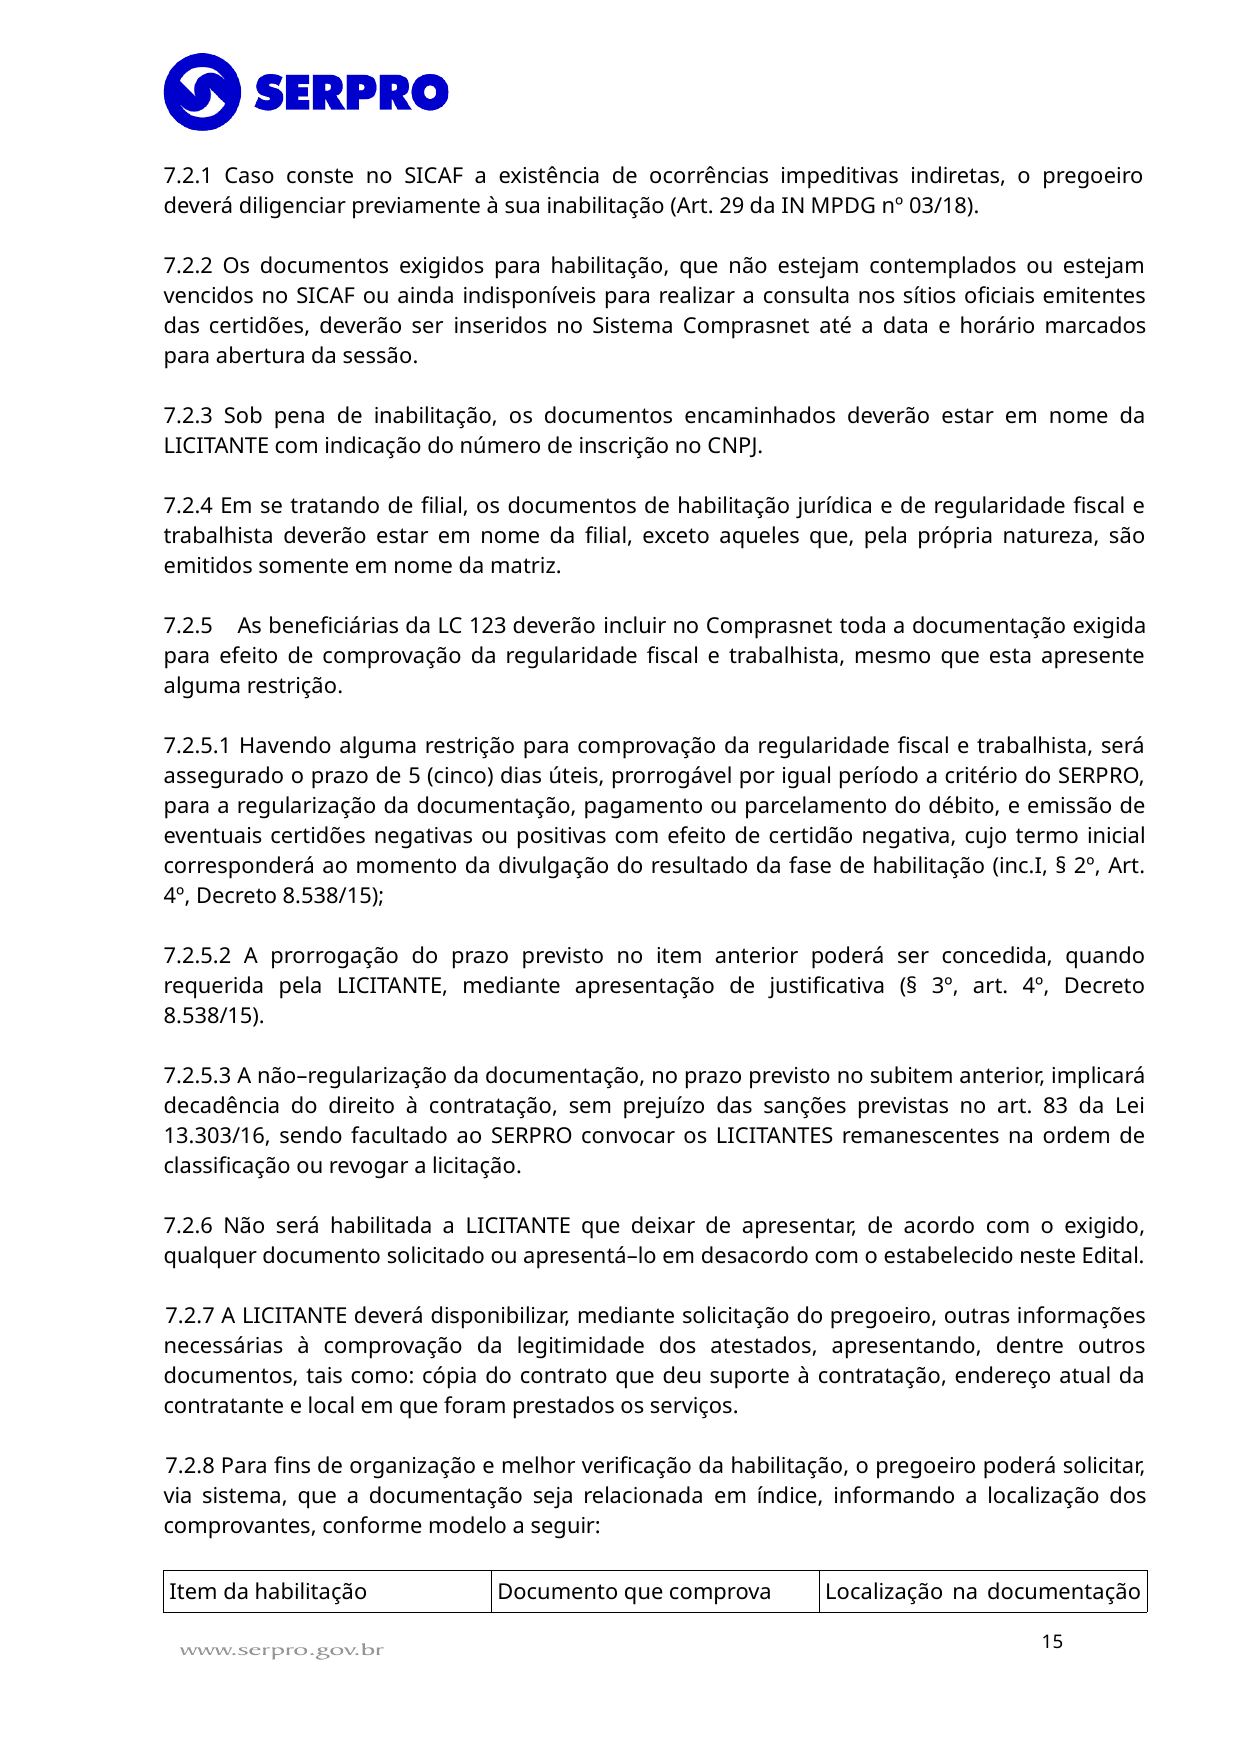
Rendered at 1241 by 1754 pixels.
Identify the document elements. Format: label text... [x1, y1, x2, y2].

text 7.2.2 Os documentos exigidos para habilitação, que não estejam contemplados ou estejam vencidos no SICAF ou ainda indisponíveis para realizar a consulta nos sítios oficiais emitentes das certidões, deverão ser inseridos no Sistema Comprasnet até a data e horário marcados para abertura da sessão. [163, 250, 1147, 370]
table_header Item da habilitação [164, 1571, 491, 1612]
table_header Documento que comprova [492, 1571, 819, 1612]
text 7.2.3 Sob pena de inabilitação, os documentos encaminhados deverão estar em nome da LICITANTE com indicação do número de inscrição no CNPJ. [163, 400, 1147, 460]
text 7.2.5.2 A prorrogação do prazo previsto no item anterior poderá ser concedida, quando requerida pela LICITANTE, mediante apresentação de justificativa (§ 3º, art. 4º, Decreto 8.538/15). [163, 940, 1147, 1030]
picture [163, 53, 449, 131]
text 7.2.8 Para fins de organização e melhor verificação da habilitação, o pregoeiro poderá solicitar, via sistema, que a documentação seja relacionada em índice, informando a localização dos comprovantes, conforme modelo a seguir: [163, 1450, 1147, 1540]
text 7.2.1 Caso conste no SICAF a existência de ocorrências impeditivas indiretas, o pregoeiro deverá diligenciar previamente à sua inabilitação (Art. 29 da IN MPDG nº 03/18). [163, 160, 1146, 220]
text 7.2.4 Em se tratando de filial, os documentos de habilitação jurídica e de regularidade fiscal e trabalhista deverão estar em nome da filial, exceto aqueles que, pela própria natureza, são emitidos somente em nome da matriz. [163, 490, 1147, 580]
text 7.2.5 As beneficiárias da LC 123 deverão incluir no Comprasnet toda a documentação exigida para efeito de comprovação da regularidade fiscal e trabalhista, mesmo que esta apresente alguma restrição. [163, 610, 1147, 700]
text 7.2.6 Não será habilitada a LICITANTE que deixar de apresentar, de acordo com o exigido, qualquer documento solicitado ou apresentá–lo em desacordo com o estabelecido neste Edital. [163, 1210, 1147, 1270]
text 7.2.5.1 Havendo alguma restrição para comprovação da regularidade fiscal e trabalhista, será assegurado o prazo de 5 (cinco) dias úteis, prorrogável por igual período a critério do SERPRO, para a regularização da documentação, pagamento ou parcelamento do débito, e emissão de eventuais certidões negativas ou positivas com efeito de certidão negativa, cujo termo inicial corresponderá ao momento da divulgação do resultado da fase de habilitação (inc.I, § 2º, Art. 4º, Decreto 8.538/15); [163, 730, 1147, 910]
text 7.2.7 A LICITANTE deverá disponibilizar, mediante solicitação do pregoeiro, outras informações necessárias à comprovação da legitimidade dos atestados, apresentando, dentre outros documentos, tais como: cópia do contrato que deu suporte à contratação, endereço atual da contratante e local em que foram prestados os serviços. [163, 1300, 1147, 1420]
text 7.2.5.3 A não–regularização da documentação, no prazo previsto no subitem anterior, implicará decadência do direito à contratação, sem prejuízo das sanções previstas no art. 83 da Lei 13.303/16, sendo facultado ao SERPRO convocar os LICITANTES remanescentes na ordem de classificação ou revogar a licitação. [163, 1060, 1147, 1180]
table_header Localização na documentação [820, 1571, 1147, 1612]
